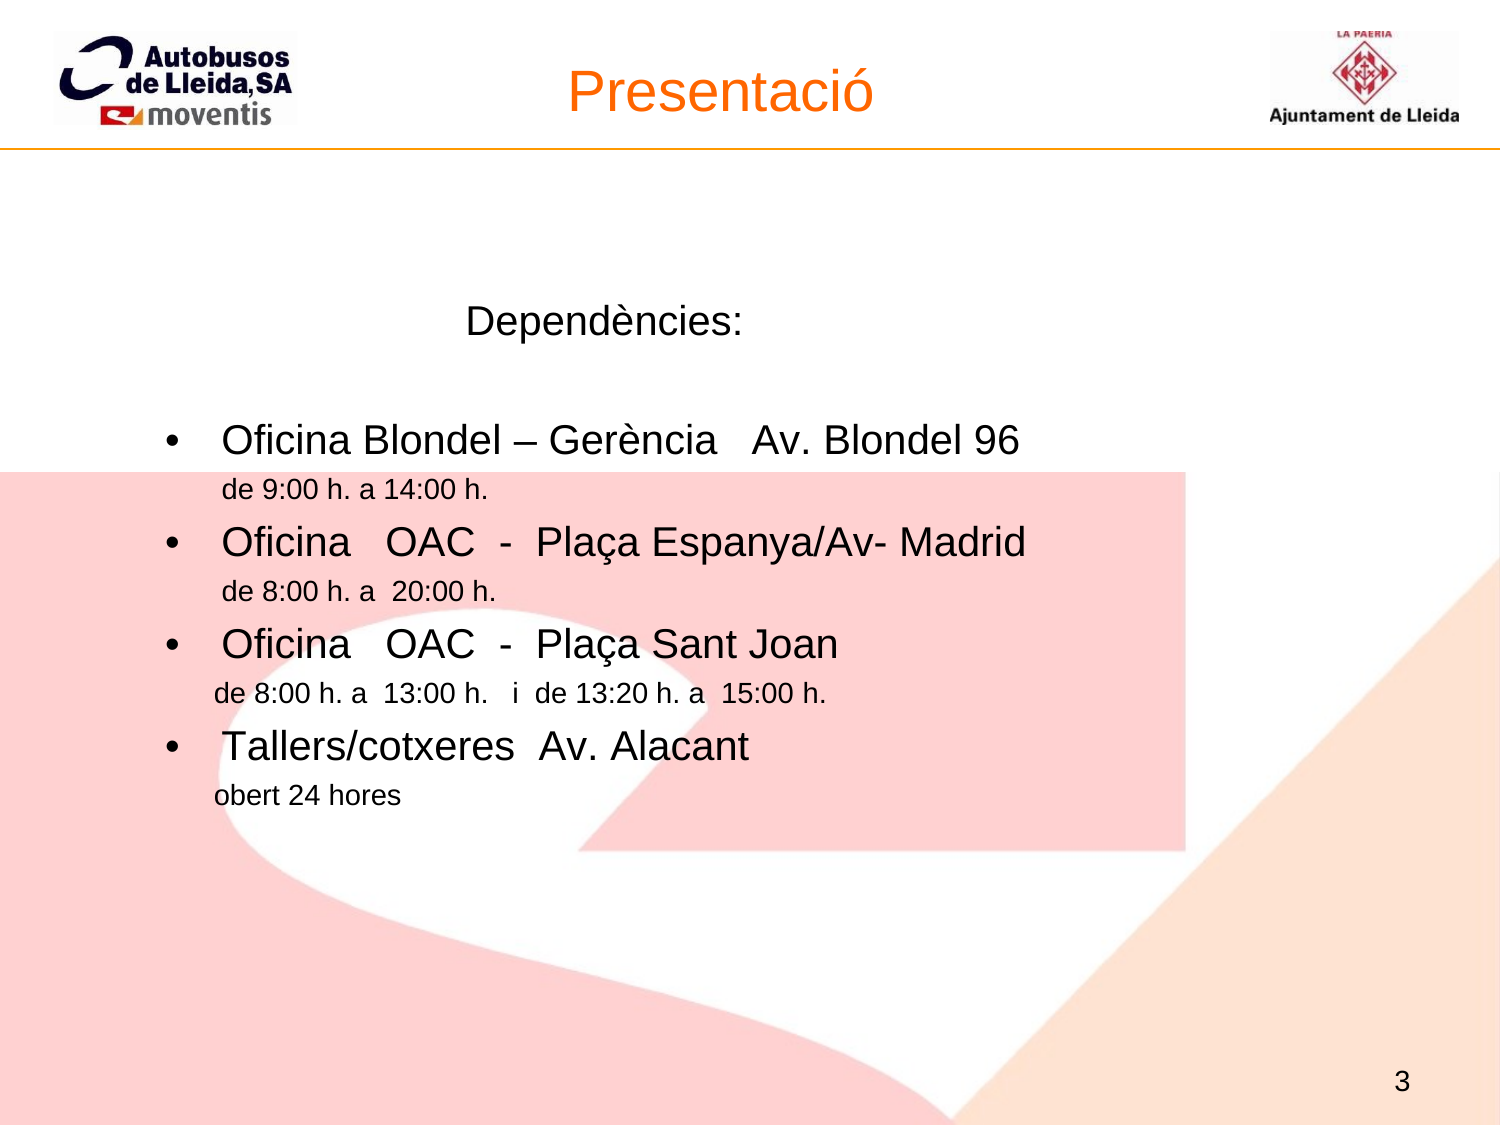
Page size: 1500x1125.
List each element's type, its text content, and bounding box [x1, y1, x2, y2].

list Oficina Blondel – Gerència Av. Blondel 96 [165, 416, 1500, 464]
text Dependències: [465, 296, 1500, 344]
